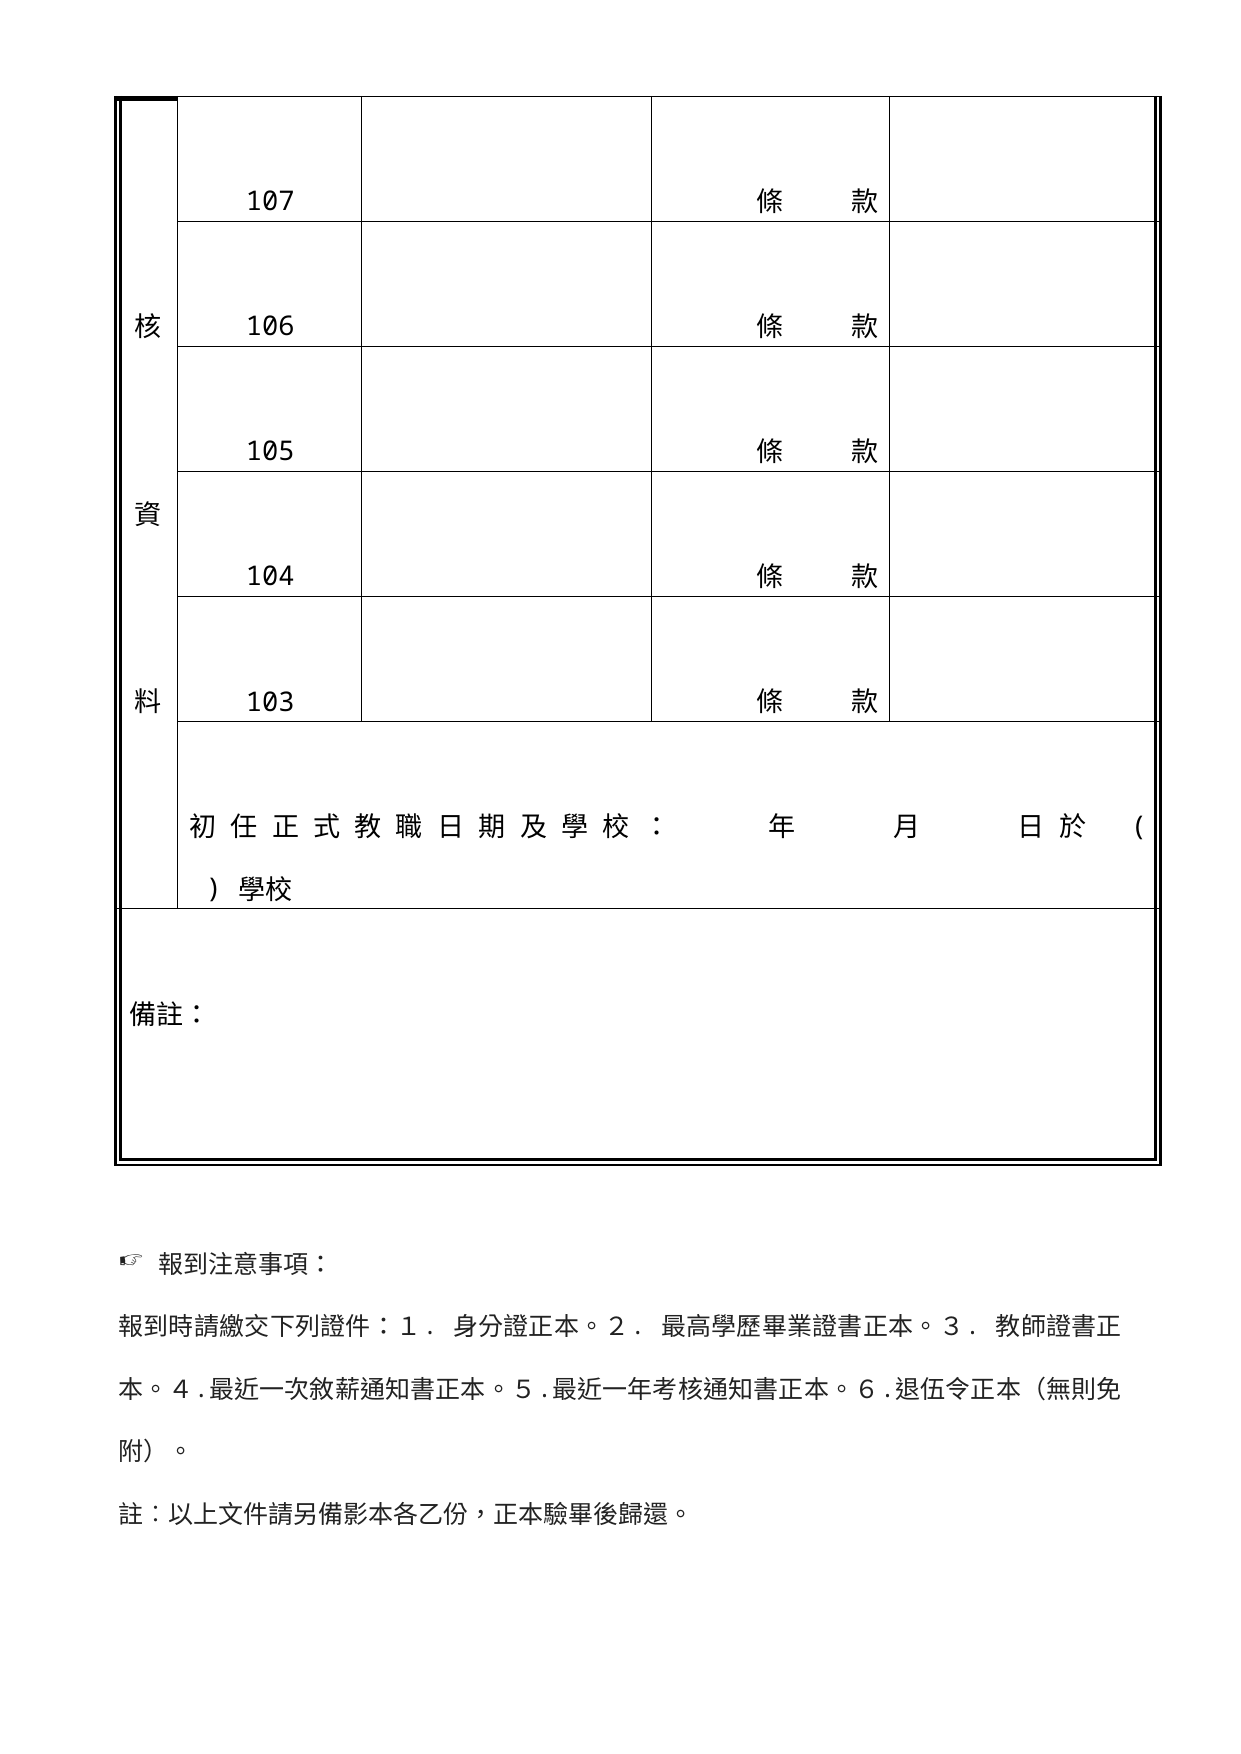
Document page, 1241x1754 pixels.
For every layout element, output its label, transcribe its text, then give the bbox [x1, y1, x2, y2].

table_cell 條 款 [652, 222, 889, 346]
table_cell [362, 222, 651, 346]
table_cell 條 款 [652, 347, 889, 471]
table_cell [890, 222, 1154, 346]
table_cell [890, 347, 1154, 471]
table_cell 106 [178, 222, 361, 346]
table_cell 104 [178, 472, 361, 596]
table_cell [890, 97, 1154, 221]
table_cell 條 款 [652, 597, 889, 721]
table_cell [362, 472, 651, 596]
table_cell 103 [178, 597, 361, 721]
table_cell [362, 97, 651, 221]
table_cell [890, 597, 1154, 721]
table_cell [362, 597, 651, 721]
text 報到時請繳交下列證件：１. 身分證正本。２. 最高學歷畢業證書正本。３. 教師證書正本。４.最近一次敘薪通知書正本。５.最近一年考核通知書正本。６.退伍令正本（無則免附）。 [118, 1283, 1122, 1471]
table_cell [362, 347, 651, 471]
table_cell 條 款 [652, 472, 889, 596]
table_cell 初任正式教職日期及學校： 年 月 日於 ( ) 學校 [178, 722, 1154, 908]
table_cell 105 [178, 347, 361, 471]
table_cell 107 [178, 97, 361, 221]
text  報到注意事項： [118, 1221, 1122, 1283]
table_cell 核資料 [122, 101, 177, 908]
table_cell 備註： [122, 909, 1154, 1158]
table_cell 條 款 [652, 97, 889, 221]
text 註︰以上文件請另備影本各乙份，正本驗畢後歸還。 [118, 1471, 1122, 1533]
table_cell [890, 472, 1154, 596]
